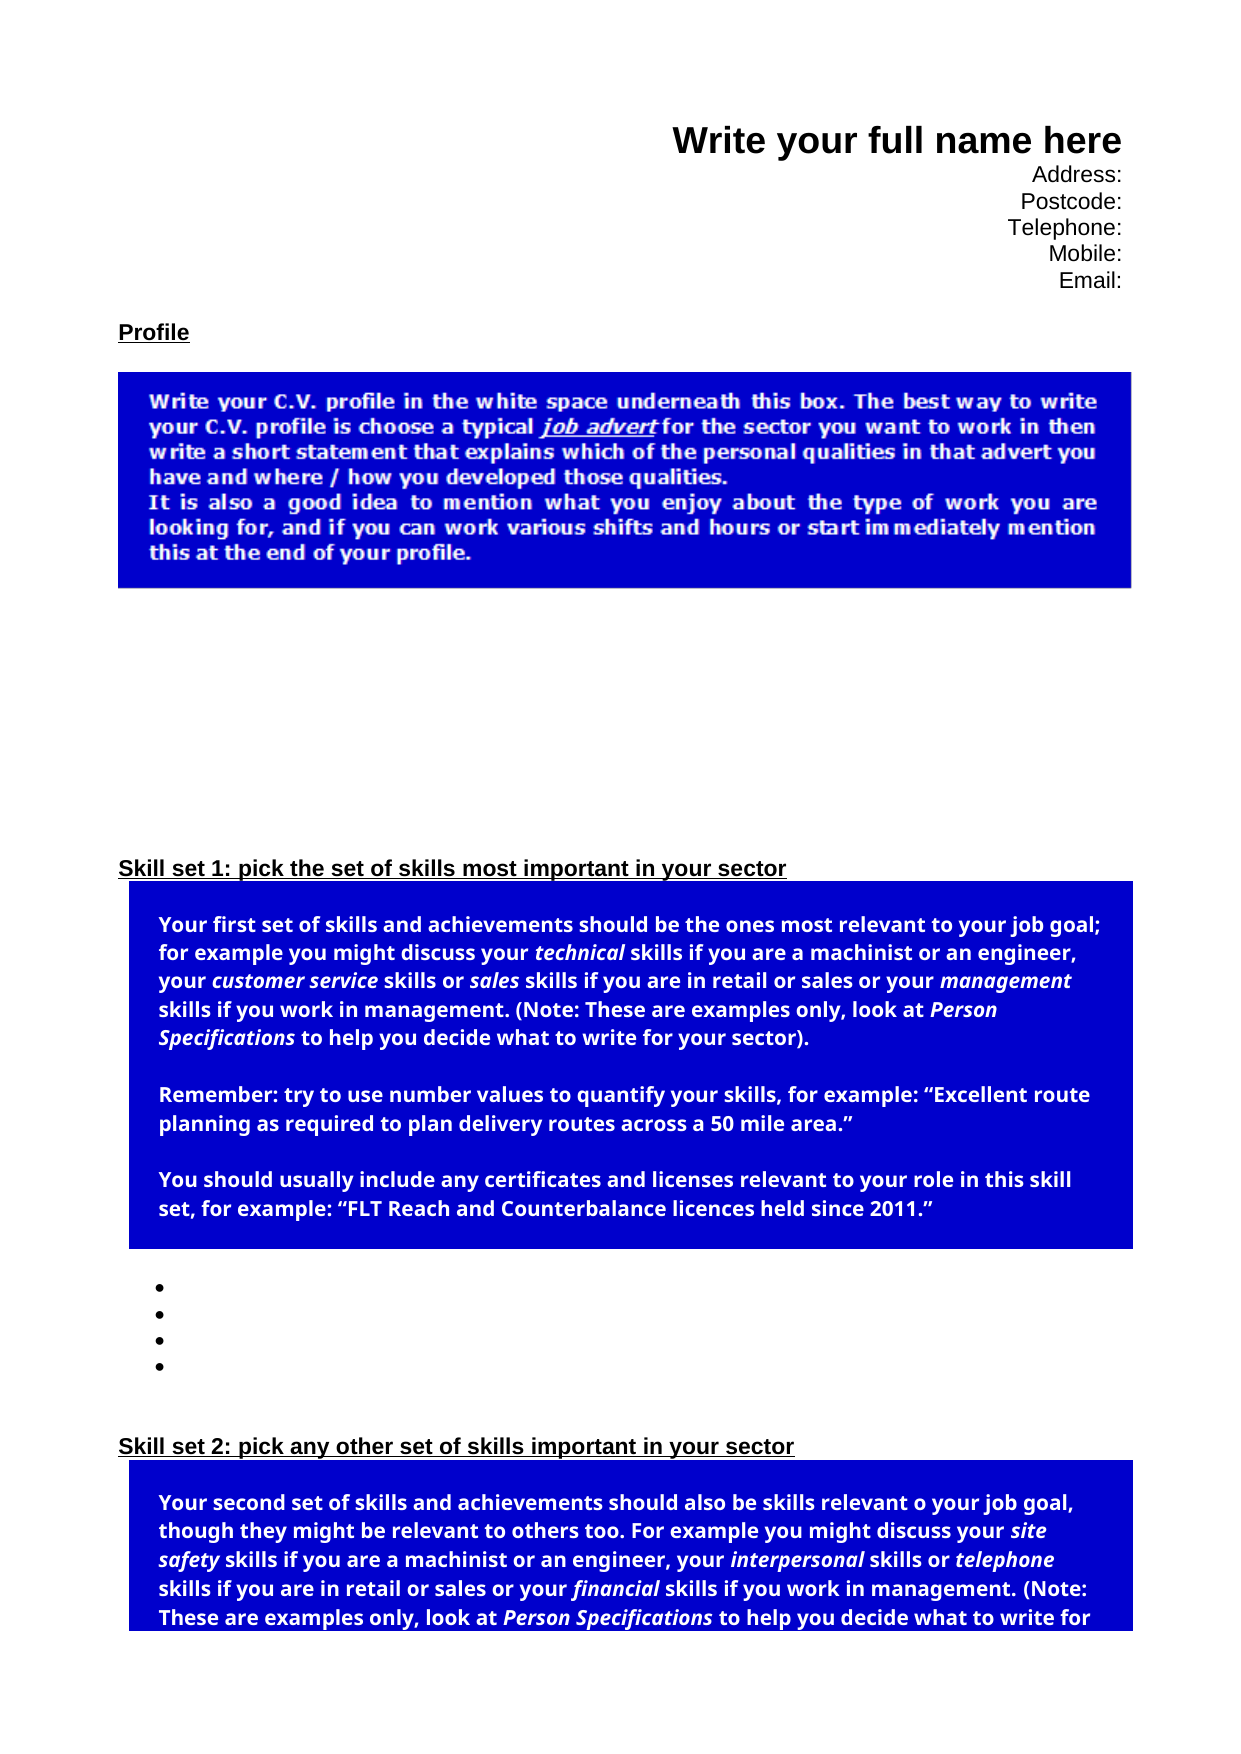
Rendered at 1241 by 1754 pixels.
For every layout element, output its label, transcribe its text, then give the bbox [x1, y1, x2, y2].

text Telephone: [118, 214, 1122, 240]
text Address: [118, 161, 1122, 188]
text Email: [118, 267, 1122, 293]
text Skill set 2: pick any other set of skills important in your sector [118, 1433, 1122, 1460]
text Skill set 1: pick the set of skills most important in your sector [118, 855, 1122, 881]
text Mobile: [118, 240, 1122, 267]
text Write your full name here [118, 118, 1122, 161]
table_header Your first set of skills and achievements should be the ones most relevant to your job goal; for example you might discuss your technical skills if you are a machinist or an engineer, your customer service skills or sales skills if you are in retail or sales or your management skills if you work in management. (Note: These are examples only, look at Person Specifications to help you decide what to write for your sector). Remember: try to use number values to quantify your skills, for example: “Excellent route planning as required to plan delivery routes across a 50 mile area.” You should usually include any certificates and licenses relevant to your role in this skill set, for example: “FLT Reach and Counterbalance licences held since 2011.” [129, 881, 1133, 1249]
text Profile [118, 319, 1122, 346]
text Postcode: [118, 188, 1122, 214]
table_header Your second set of skills and achievements should also be skills relevant o your job goal, though they might be relevant to others too. For example you might discuss your site safety skills if you are a machinist or an engineer, your interpersonal skills or telephone skills if you are in retail or sales or your financial skills if you work in management. (Note: These are examples only, look at Person Specifications to help you decide what to write for [129, 1460, 1133, 1631]
